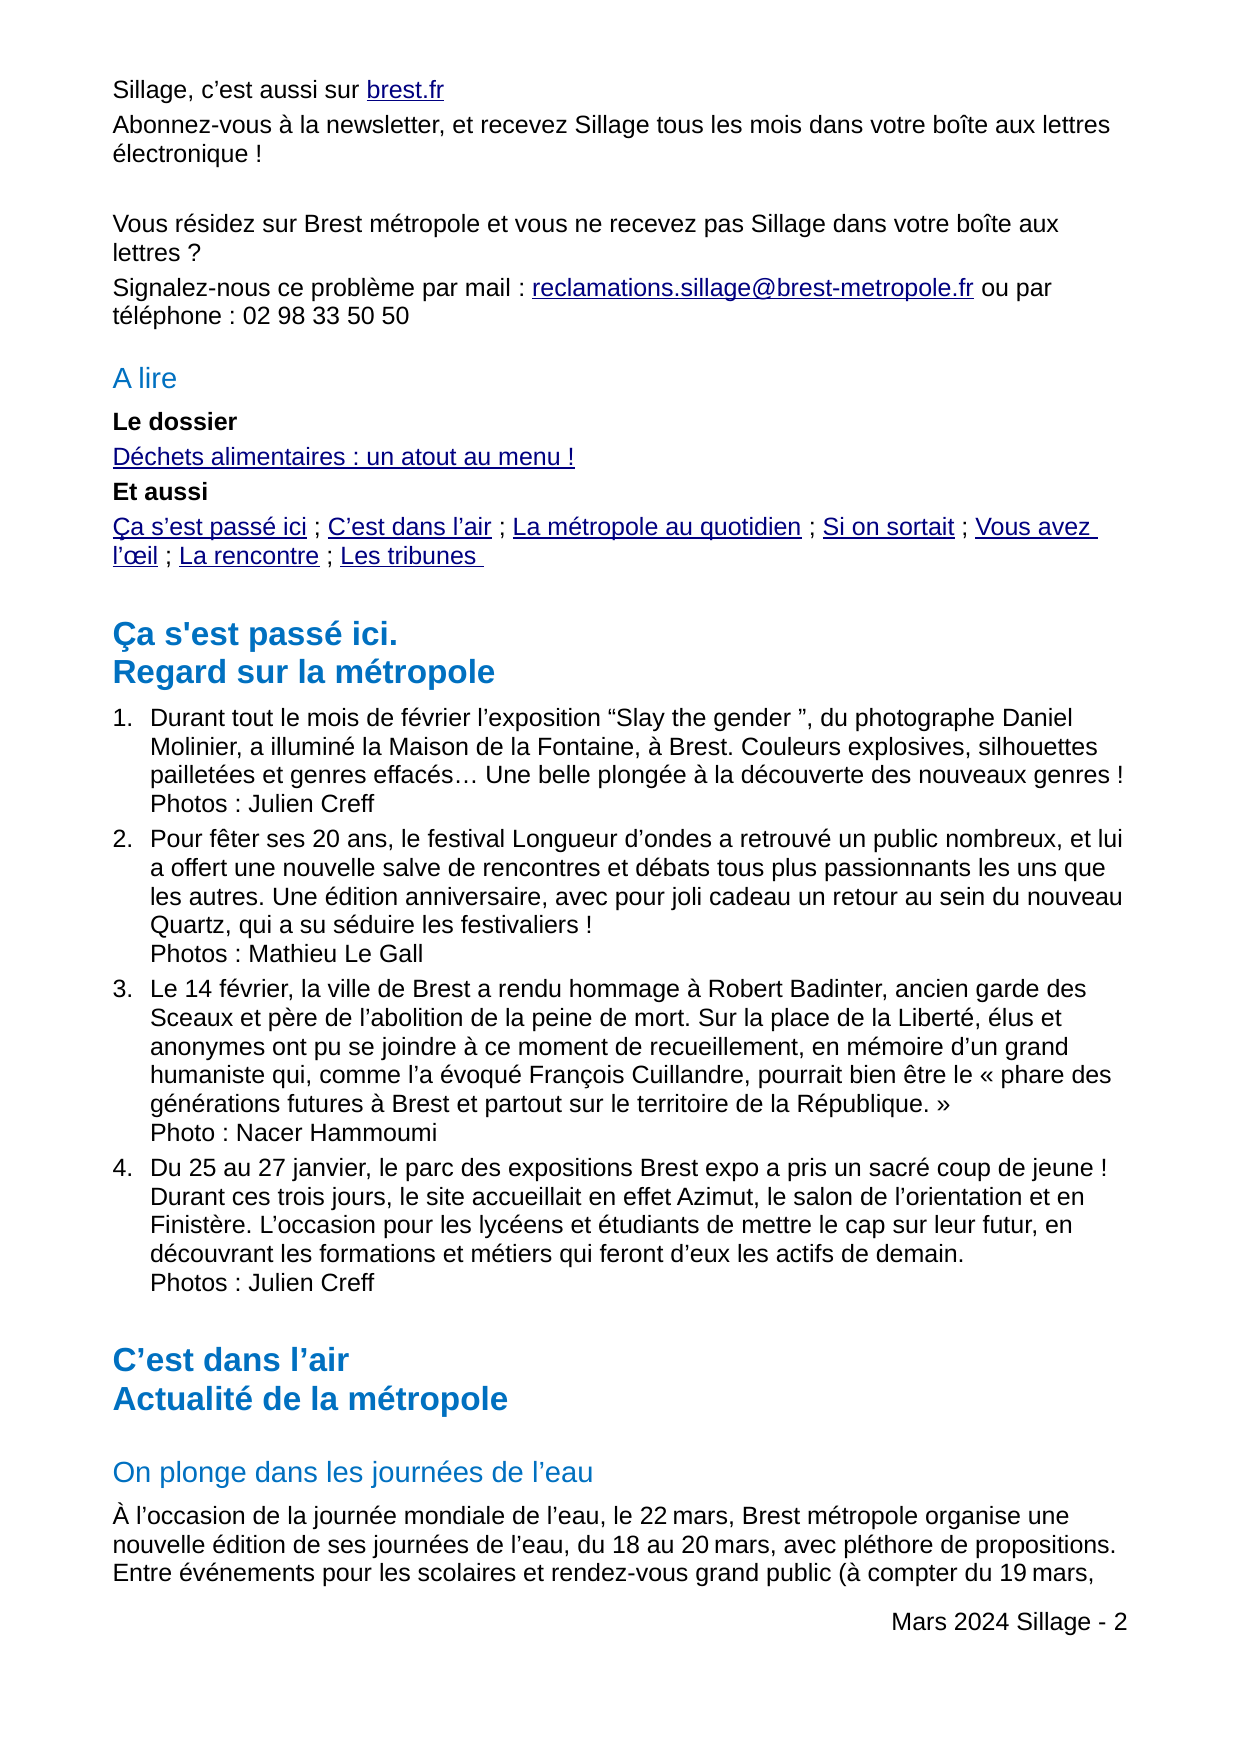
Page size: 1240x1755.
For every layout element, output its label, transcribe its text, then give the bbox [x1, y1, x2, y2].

text Abonnez-vous à la newsletter, et recevez Sillage tous les mois dans votre boîte aux lettres électronique ! [112, 110, 1127, 167]
text À l’occasion de la journée mondiale de l’eau, le 22 mars, Brest métropole organise une nouvelle édition de ses journées de l’eau, du 18 au 20 mars, avec pléthore de propositions. Entre événements pour les scolaires et rendez-vous grand public (à compter du 19 mars, [112, 1501, 1127, 1587]
text Déchets alimentaires : un atout au menu ! [112, 442, 1127, 471]
subtitle C’est dans l’air Actualité de la métropole [112, 1340, 1127, 1417]
text Le dossier [112, 407, 1127, 436]
subtitle A lire [112, 361, 1127, 395]
text Et aussi [112, 477, 1127, 506]
list Durant tout le mois de février l’exposition “Slay the gender ”, du photographe Daniel Molinier, a illuminé la Maison de la Fontaine, à Brest. Couleurs explosives, silhouettes pailletées et genres effacés… Une belle plongée à la découverte des nouveaux genres ! Photos : Julien Creff [112, 703, 1127, 818]
list Le 14 février, la ville de Brest a rendu hommage à Robert Badinter, ancien garde des Sceaux et père de l’abolition de la peine de mort. Sur la place de la Liberté, élus et anonymes ont pu se joindre à ce moment de recueillement, en mémoire d’un grand humaniste qui, comme l’a évoqué François Cuillandre, pourrait bien être le « phare des générations futures à Brest et partout sur le territoire de la République. » Photo : Nacer Hammoumi [112, 974, 1127, 1147]
list Pour fêter ses 20 ans, le festival Longueur d’ondes a retrouvé un public nombreux, et lui a offert une nouvelle salve de rencontres et débats tous plus passionnants les uns que les autres. Une édition anniversaire, avec pour joli cadeau un retour au sein du nouveau Quartz, qui a su séduire les festivaliers ! Photos : Mathieu Le Gall [112, 824, 1127, 968]
text Vous résidez sur Brest métropole et vous ne recevez pas Sillage dans votre boîte aux lettres ? [112, 209, 1127, 266]
subtitle On plonge dans les journées de l’eau [112, 1455, 1127, 1488]
text Signalez-nous ce problème par mail : reclamations.sillage@brest-metropole.fr ou par téléphone : 02 98 33 50 50 [112, 272, 1127, 330]
list Du 25 au 27 janvier, le parc des expositions Brest expo a pris un sacré coup de jeune ! Durant ces trois jours, le site accueillait en effet Azimut, le salon de l’orientation et en Finistère. L’occasion pour les lycéens et étudiants de mettre le cap sur leur futur, en découvrant les formations et métiers qui feront d’eux les actifs de demain. Photos : Julien Creff [112, 1153, 1127, 1297]
text Sillage, c’est aussi sur brest.fr [112, 75, 1127, 104]
text Ça s’est passé ici ; C’est dans l’air ; La métropole au quotidien ; Si on sortait ; Vous avez l’œil ; La rencontre ; Les tribunes [112, 512, 1127, 570]
subtitle Ça s'est passé ici. Regard sur la métropole [112, 613, 1127, 690]
